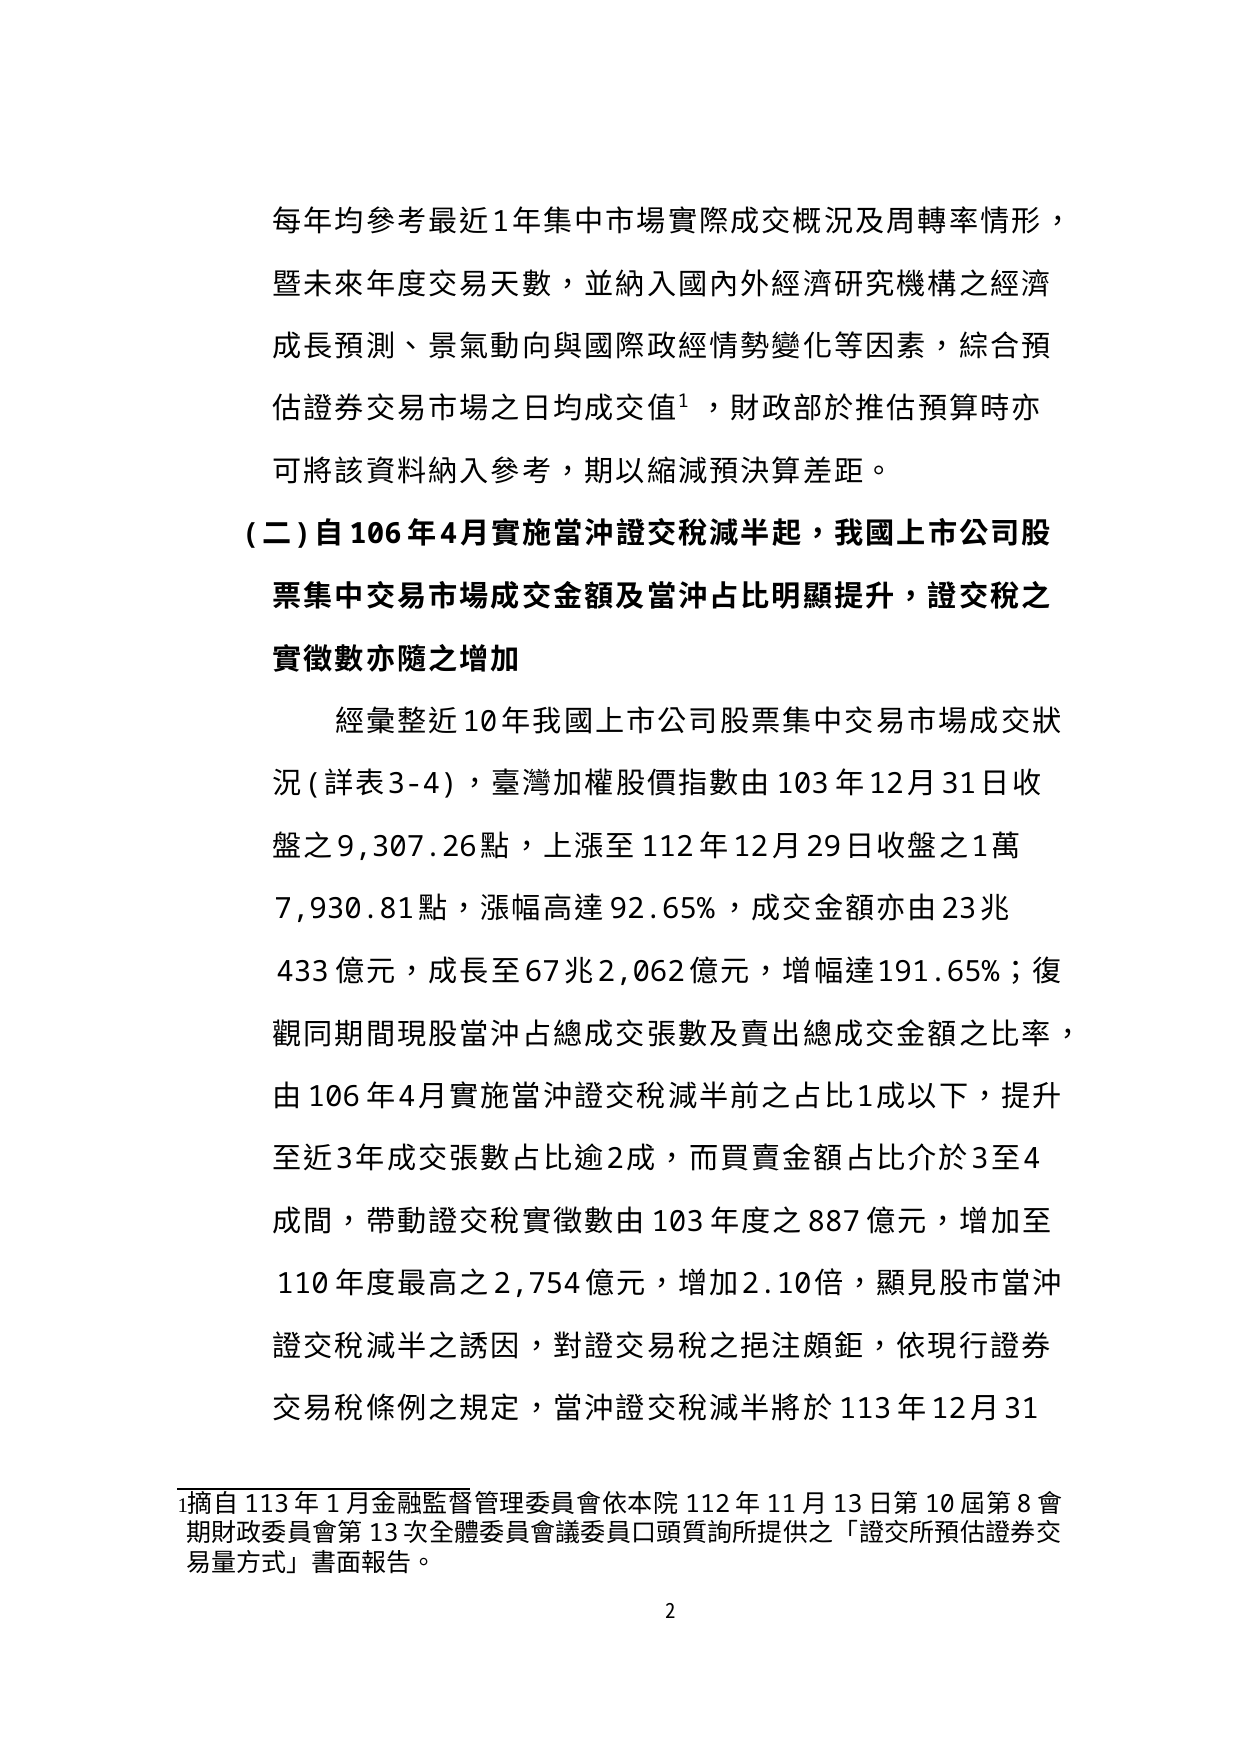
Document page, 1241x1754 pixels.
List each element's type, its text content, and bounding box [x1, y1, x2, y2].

text 依證券交易稅條例第3條第1項規定：「證券交易稅由代徵人於每次買賣交割之當日，按規定稅率代徵，並於代徵之次日，填具繳款書向國庫繳納之。」爰財政部每年參酌預算編列時證券市場之日均成交值、證交稅之實徵狀況及國內外經濟情勢等因素編列次一年度證交稅收入預算。綜觀近10年證交稅收入預算達成率(詳表2-7)之誤差範圍於108年度以前僅105年度之-20.16%及108年度誤差金額-217億元最高，惟109至112年度預決算之差距除111年度外，金額及幅度均不小，介於422億元至1,554億元，及27.21%至129.50%間，仍尚待精進估測方式。另臺灣證券交易所(以下簡稱證交所)為編列次一年度預算所需，每年均參考最近1年集中市場實際成交概況及周轉率情形，暨未來年度交易天數，並納入國內外經濟研究機構之經濟成長預測、景氣動向與國際政經情勢變化等因素，綜合預估證券交易市場之日均成交值，財政部於推估預算時亦可將該資料納入參考，期以縮減預決算差距。 [266, 177, 1063, 490]
text 經彙整近10年我國上市公司股票集中交易市場成交狀況(詳表3-4)，臺灣加權股價指數由103年12月31日收盤之9,307.26點，上漲至112年12月29日收盤之1萬7,930.81點，漲幅高達92.65%，成交金額亦由23兆433億元，成長至67兆2,062億元，增幅達191.65%；復觀同期間現股當沖占總成交張數及賣出總成交金額之比率，由106年4月實施當沖證交稅減半前之占比1成以下，提升至近3年成交張數占比逾2成，而買賣金額占比介於3至4成間，帶動證交稅實徵數由103年度之887億元，增加至110年度最高之2,754億元，增加2.10倍，顯見股市當沖證交稅減半之誘因，對證交易稅之挹注頗鉅，依現行證券交易稅條例之規定，當沖證交稅減半將於113年12月31日屆期，續行與否將影響未來證交稅之收入，允宜妥適納入預算估列之參考。 [266, 677, 1063, 1427]
text (二)自106年4月實施當沖證交稅減半起，我國上市公司股票集中交易市場成交金額及當沖占比明顯提升，證交稅之實徵數亦隨之增加 [236, 490, 1063, 677]
text 摘自113年1月金融監督管理委員會依本院112年11月13日第10屆第8會期財政委員會第13次全體委員會議委員口頭質詢所提供之「證交所預估證券交易量方式」書面報告。 [177, 1489, 1063, 1577]
